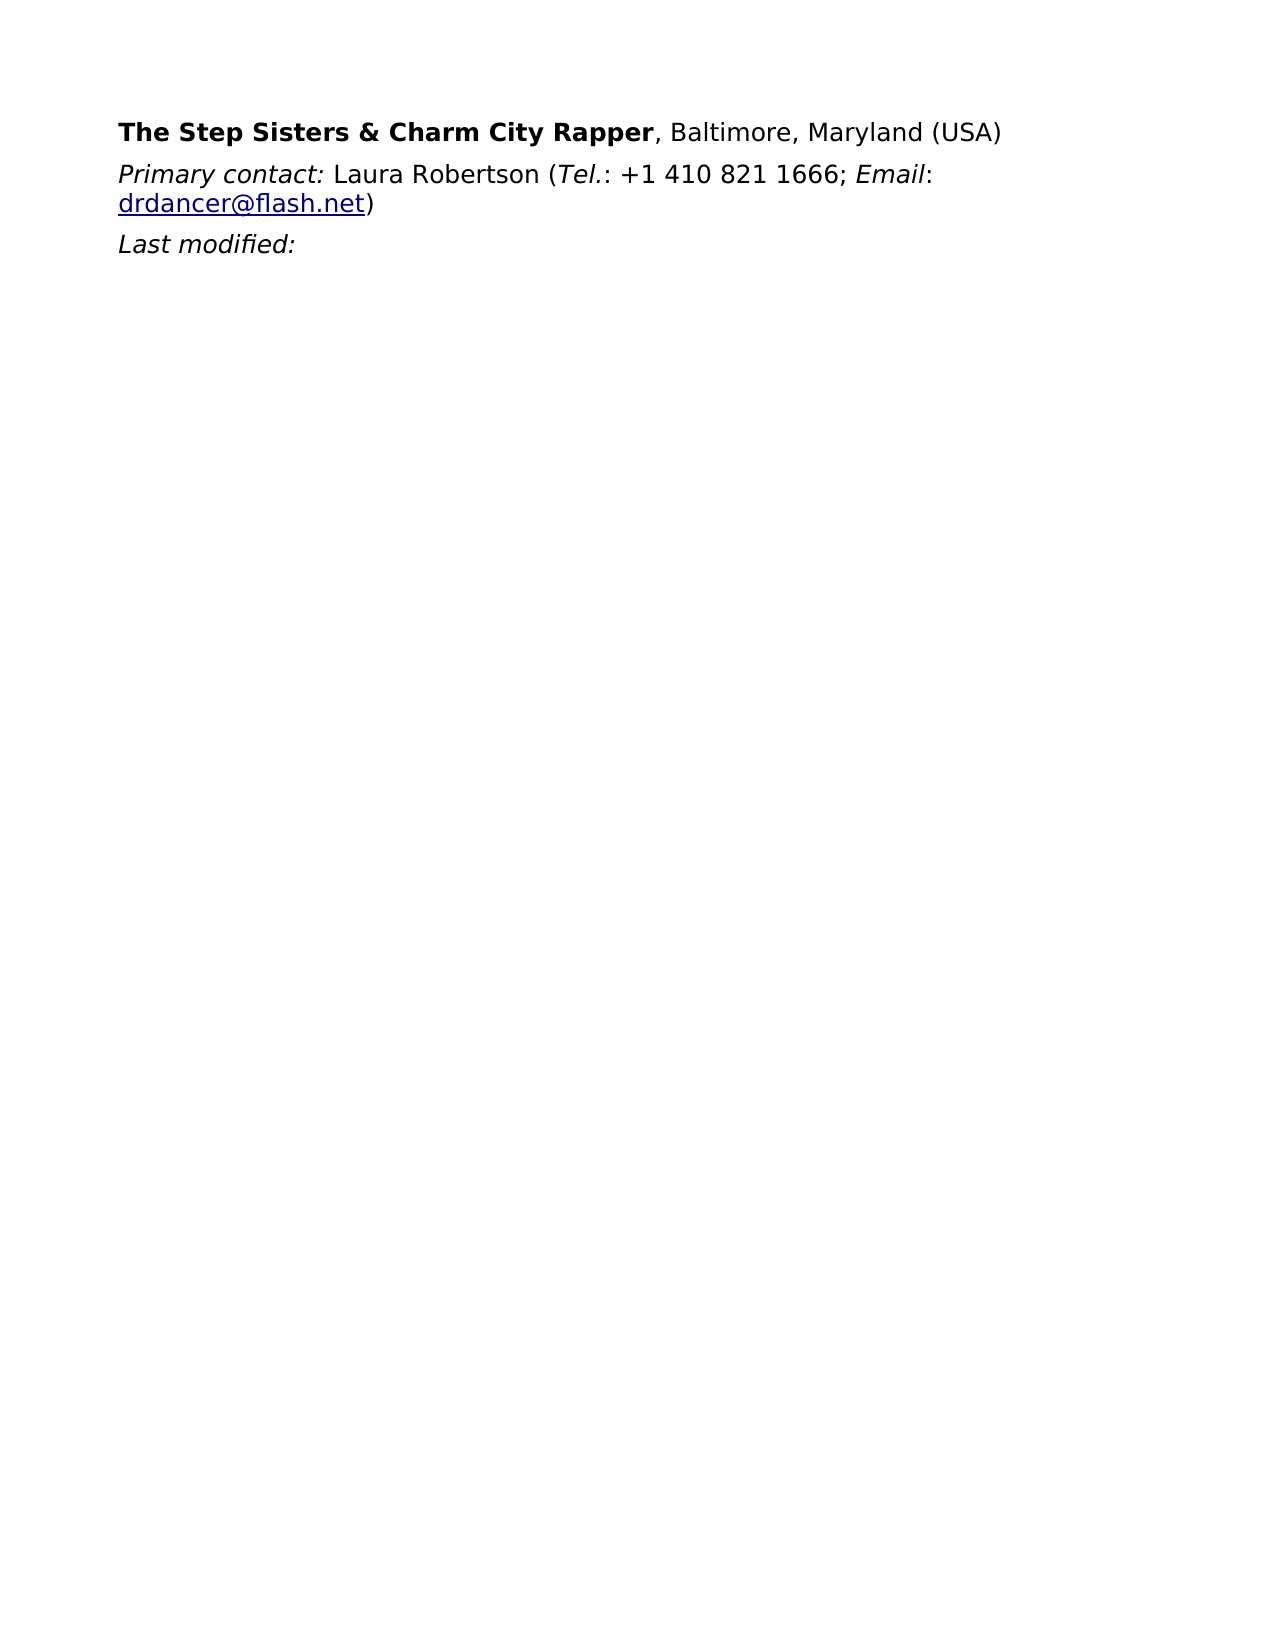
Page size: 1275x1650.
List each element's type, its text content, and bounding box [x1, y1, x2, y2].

text Primary contact: Laura Robertson (Tel.: +1 410 821 1666; Email: drdancer@flash.net) [118, 160, 1157, 218]
text Last modified: [118, 231, 1157, 260]
text The Step Sisters & Charm City Rapper, Baltimore, Maryland (USA) [118, 118, 1157, 147]
